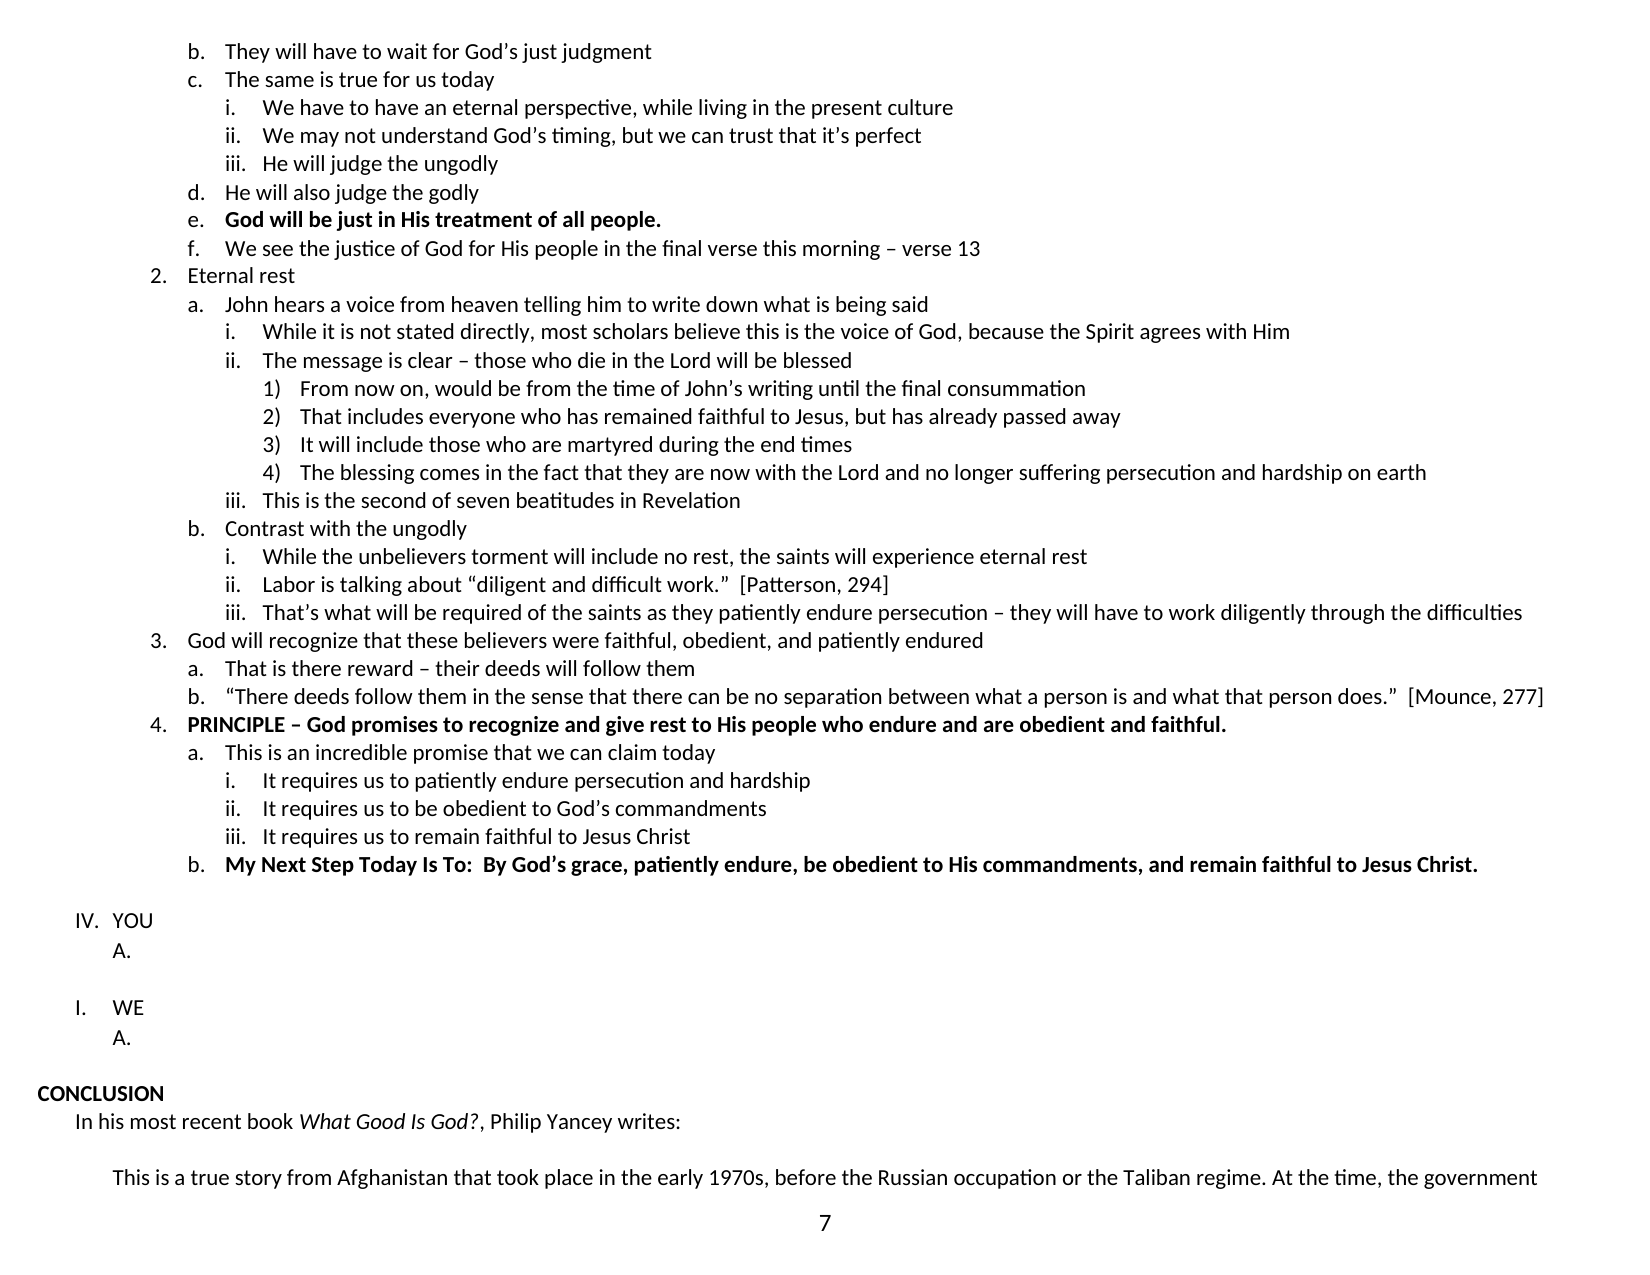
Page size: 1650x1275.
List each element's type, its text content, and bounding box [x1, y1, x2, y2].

list The same is true for us today [187, 66, 1612, 93]
list It requires us to remain faithful to Jesus Christ [225, 822, 1612, 850]
list My Next Step Today Is To: By God’s grace, patiently endure, be obedient to His commandments, and remain faithful to Jesus Christ. [187, 850, 1612, 878]
list We may not understand God’s timing, but we can trust that it’s perfect [225, 122, 1612, 149]
list He will also judge the godly [187, 178, 1612, 206]
list We have to have an eternal perspective, while living in the present culture [225, 93, 1612, 122]
list That is there reward – their deeds will follow them [187, 654, 1612, 682]
text This is a true story from Afghanistan that took place in the early 1970s, before the Russian occupation or the Taliban regime. At the time, the government [112, 1163, 1575, 1191]
list The message is clear – those who die in the Lord will be blessed [225, 346, 1612, 374]
list From now on, would be from the time of John’s writing until the final consummation [262, 374, 1612, 402]
text In his most recent book What Good Is God?, Philip Yancey writes: [75, 1107, 1612, 1135]
list Eternal rest [150, 262, 1612, 290]
list “There deeds follow them in the sense that there can be no separation between what a person is and what that person does.” [Mounce, 277] [187, 682, 1612, 710]
list This is an incredible promise that we can claim today [187, 738, 1612, 766]
list He will judge the ungodly [225, 149, 1612, 178]
list YOU [75, 906, 1612, 934]
list It requires us to be obedient to God’s commandments [225, 794, 1612, 822]
list It requires us to patiently endure persecution and hardship [225, 766, 1612, 794]
list WE [75, 993, 1612, 1021]
list Labor is talking about “diligent and difficult work.” [Patterson, 294] [225, 570, 1612, 598]
list This is the second of seven beatitudes in Revelation [225, 486, 1612, 514]
list The blessing comes in the fact that they are now with the Lord and no longer suffering persecution and hardship on earth [262, 458, 1612, 486]
list We see the justice of God for His people in the final verse this morning – verse 13 [187, 234, 1612, 262]
list PRINCIPLE – God promises to recognize and give rest to His people who endure and are obedient and faithful. [150, 710, 1612, 738]
list John hears a voice from heaven telling him to write down what is being said [187, 290, 1612, 318]
list Contrast with the ungodly [187, 514, 1612, 542]
list God will be just in His treatment of all people. [187, 206, 1612, 234]
list It will include those who are martyred during the end times [262, 430, 1612, 458]
list While the unbelievers torment will include no rest, the saints will experience eternal rest [225, 542, 1612, 570]
list They will have to wait for God’s just judgment [187, 37, 1612, 66]
list God will recognize that these believers were faithful, obedient, and patiently endured [150, 626, 1612, 654]
list While it is not stated directly, most scholars believe this is the voice of God, because the Spirit agrees with Him [225, 318, 1612, 346]
list That’s what will be required of the saints as they patiently endure persecution – they will have to work diligently through the difficulties [225, 598, 1612, 626]
list That includes everyone who has remained faithful to Jesus, but has already passed away [262, 402, 1612, 430]
text CONCLUSION [37, 1079, 1612, 1107]
